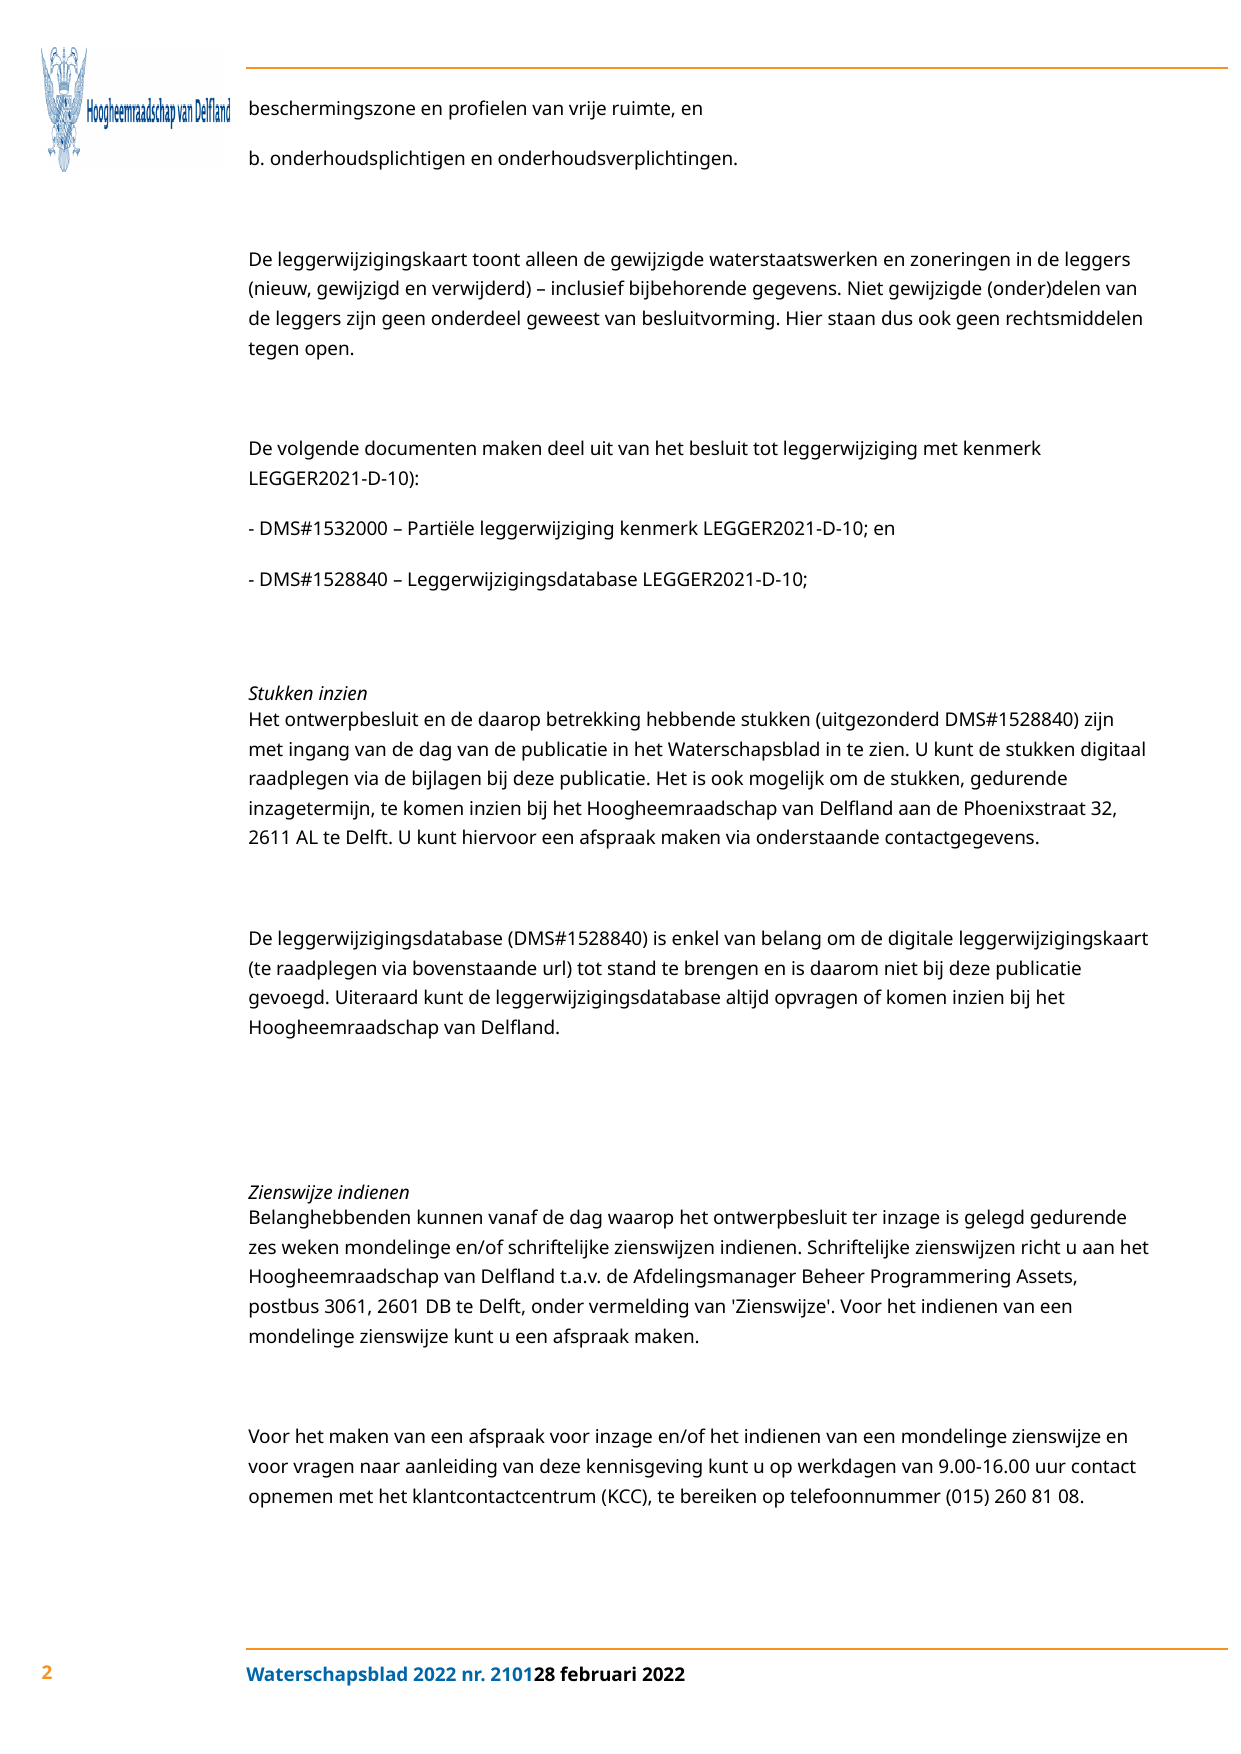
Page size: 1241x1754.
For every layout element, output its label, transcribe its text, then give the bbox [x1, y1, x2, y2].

text - DMS#1532000 – Partiële leggerwijziging kenmerk LEGGER2021-D-10; en [248, 516, 1152, 541]
text Belanghebbenden kunnen vanaf de dag waarop het ontwerpbesluit ter inzage is gelegd gedurende zes weken mondelinge en/of schriftelijke zienswijzen indienen. Schriftelijke zienswijzen richt u aan het Hoogheemraadschap van Delfland t.a.v. de Afdelingsmanager Beheer Programmering Assets, postbus 3061, 2601 DB te Delft, onder vermelding van 'Zienswijze'. Voor het indienen van een mondelinge zienswijze kunt u een afspraak maken. [248, 1204, 1152, 1349]
text Stukken inzien [248, 680, 1152, 706]
text b. onderhoudsplichtigen en onderhoudsverplichtingen. [248, 145, 1152, 171]
text Voor het maken van een afspraak voor inzage en/of het indienen van een mondelinge zienswijze en voor vragen naar aanleiding van deze kennisgeving kunt u op werkdagen van 9.00-16.00 uur contact opnemen met het klantcontactcentrum (KCC), te bereiken op telefoonnummer (015) 260 81 08. [248, 1424, 1152, 1509]
text De leggerwijzigingskaart toont alleen de gewijzigde waterstaatswerken en zoneringen in de leggers (nieuw, gewijzigd en verwijderd) – inclusief bijbehorende gegevens. Niet gewijzigde (onder)delen van de leggers zijn geen onderdeel geweest van besluitvorming. Hier staan dus ook geen rechtsmiddelen tegen open. [248, 246, 1152, 361]
text - DMS#1528840 – Leggerwijzigingsdatabase LEGGER2021-D-10; [248, 566, 1152, 592]
text Het ontwerpbesluit en de daarop betrekking hebbende stukken (uitgezonderd DMS#1528840) zijn met ingang van de dag van de publicatie in het Waterschapsblad in te zien. U kunt de stukken digitaal raadplegen via de bijlagen bij deze publicatie. Het is ook mogelijk om de stukken, gedurende inzagetermijn, te komen inzien bij het Hoogheemraadschap van Delfland aan de Phoenixstraat 32, 2611 AL te Delft. U kunt hiervoor een afspraak maken via onderstaande contactgegevens. [248, 706, 1152, 850]
text De leggerwijzigingsdatabase (DMS#1528840) is enkel van belang om de digitale leggerwijzigingskaart (te raadplegen via bovenstaande url) tot stand te brengen en is daarom niet bij deze publicatie gevoegd. Uiteraard kunt de leggerwijzigingsdatabase altijd opvragen of komen inzien bij het Hoogheemraadschap van Delfland. [248, 925, 1152, 1040]
text beschermingszone en profielen van vrije ruimte, en [248, 95, 1152, 121]
picture [41, 47, 231, 172]
text De volgende documenten maken deel uit van het besluit tot leggerwijziging met kenmerk LEGGER2021-D-10): [248, 436, 1152, 491]
text Zienswijze indienen [248, 1179, 1152, 1204]
